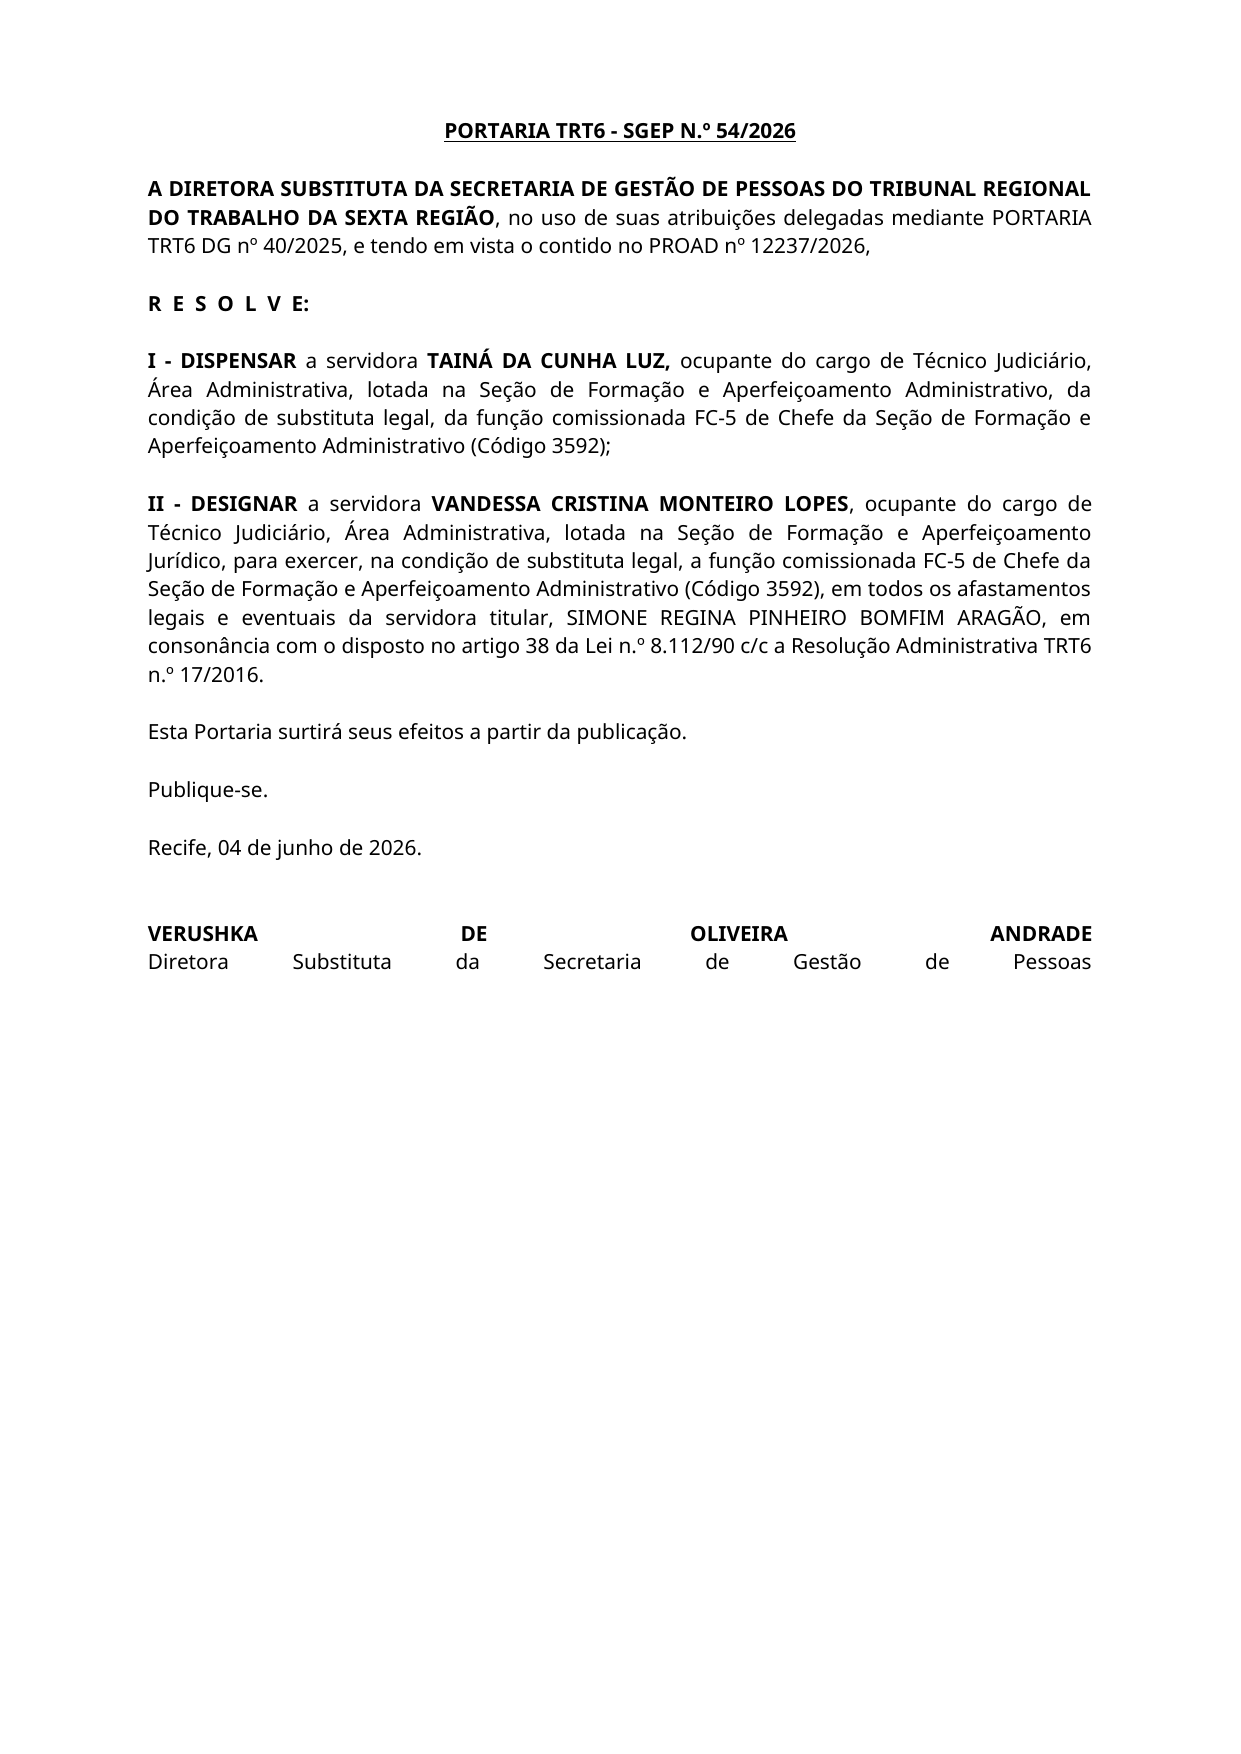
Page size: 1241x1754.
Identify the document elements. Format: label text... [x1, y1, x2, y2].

text Recife, 04 de junho de 2026. [148, 833, 1092, 861]
text Publique-se. [148, 775, 1092, 803]
text II - DESIGNAR a servidora VANDESSA CRISTINA MONTEIRO LOPES, ocupante do cargo de Técnico Judiciário, Área Administrativa, lotada na Seção de Formação e Aperfeiçoamento Jurídico, para exercer, na condição de substituta legal, a função comissionada FC-5 de Chefe da Seção de Formação e Aperfeiçoamento Administrativo (Código 3592), em todos os afastamentos legais e eventuais da servidora titular, SIMONE REGINA PINHEIRO BOMFIM ARAGÃO, em consonância com o disposto no artigo 38 da Lei n.º 8.112/90 c/c a Resolução Administrativa TRT6 n.º 17/2016. [148, 489, 1092, 688]
text A DIRETORA SUBSTITUTA DA SECRETARIA DE GESTÃO DE PESSOAS DO TRIBUNAL REGIONAL DO TRABALHO DA SEXTA REGIÃO, no uso de suas atribuições delegadas mediante PORTARIA TRT6 DG nº 40/2025, e tendo em vista o contido no PROAD nº 12237/2026, [148, 174, 1092, 259]
text I - DISPENSAR a servidora TAINÁ DA CUNHA LUZ, ocupante do cargo de Técnico Judiciário, Área Administrativa, lotada na Seção de Formação e Aperfeiçoamento Administrativo, da condição de substituta legal, da função comissionada FC-5 de Chefe da Seção de Formação e Aperfeiçoamento Administrativo (Código 3592); [148, 346, 1092, 460]
text Esta Portaria surtirá seus efeitos a partir da publicação. [148, 717, 1092, 746]
text VERUSHKA DE OLIVEIRA ANDRADE Diretora Substituta da Secretaria de Gestão de Pessoas [148, 890, 1092, 1004]
text R E S O L V E: [148, 289, 1092, 317]
text PORTARIA TRT6 - SGEP N.º 54/2026 [148, 117, 1092, 145]
